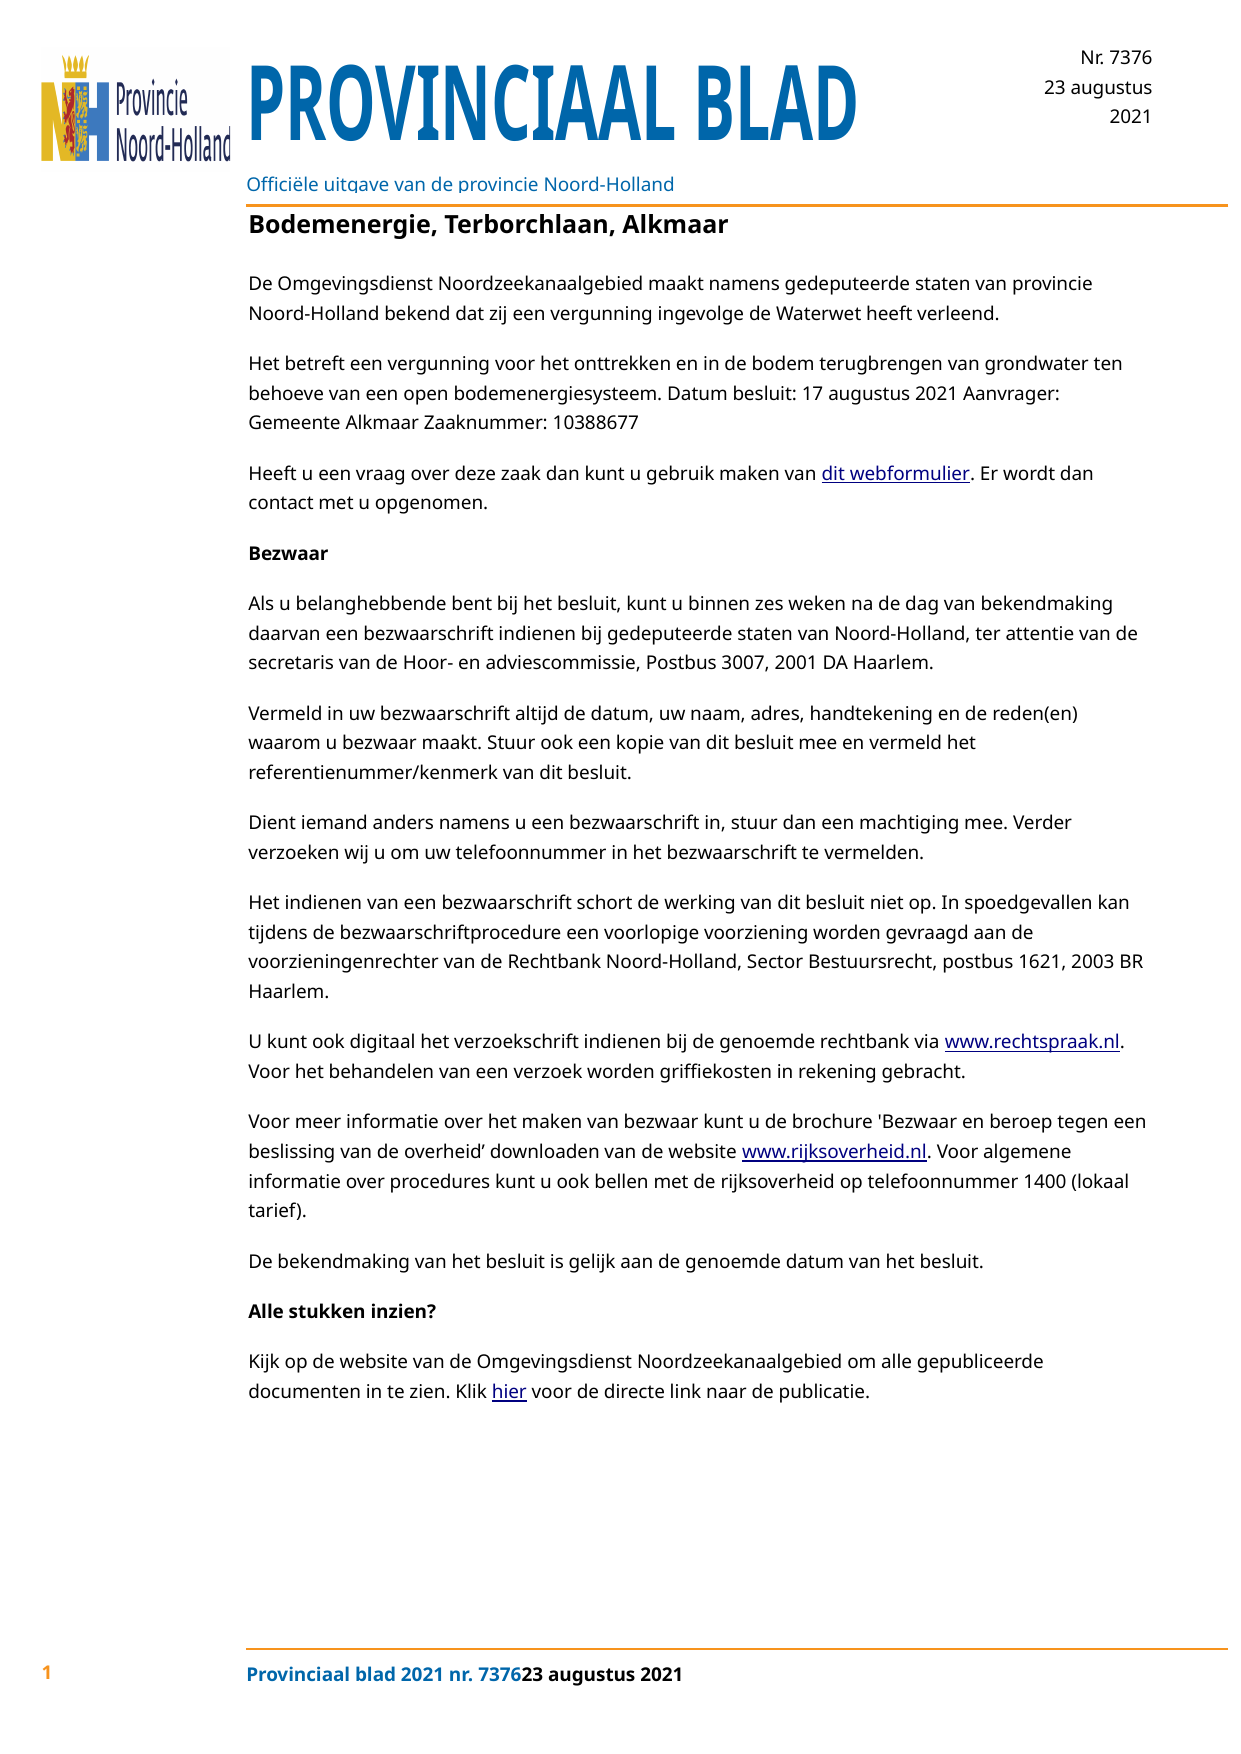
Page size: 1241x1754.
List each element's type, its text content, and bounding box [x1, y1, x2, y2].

text Vermeld in uw bezwaarschrift altijd de datum, uw naam, adres, handtekening en de reden(en) waarom u bezwaar maakt. Stuur ook een kopie van dit besluit mee en vermeld het referentienummer/kenmerk van dit besluit. [248, 700, 1152, 785]
text Alle stukken inzien? [248, 1298, 1152, 1324]
text De bekendmaking van het besluit is gelijk aan de genoemde datum van het besluit. [248, 1248, 1152, 1273]
text Het betreft een vergunning voor het onttrekken en in de bodem terugbrengen van grondwater ten behoeve van een open bodemenergiesysteem. Datum besluit: 17 augustus 2021 Aanvrager: Gemeente Alkmaar Zaaknummer: 10388677 [248, 350, 1152, 435]
text Het indienen van een bezwaarschrift schort de werking van dit besluit niet op. In spoedgevallen kan tijdens de bezwaarschriftprocedure een voorlopige voorziening worden gevraagd aan de voorzieningenrechter van de Rechtbank Noord-Holland, Sector Bestuursrecht, postbus 1621, 2003 BR Haarlem. [248, 889, 1152, 1004]
text Bezwaar [248, 540, 1152, 566]
text Voor meer informatie over het maken van bezwaar kunt u de brochure 'Bezwaar en beroep tegen een beslissing van de overheid’ downloaden van de website www.rijksoverheid.nl. Voor algemene informatie over procedures kunt u ook bellen met de rijksoverheid op telefoonnummer 1400 (lokaal tarief). [248, 1109, 1152, 1223]
text De Omgevingsdienst Noordzeekanaalgebied maakt namens gedeputeerde staten van provincie Noord-Holland bekend dat zij een vergunning ingevolge de Waterwet heeft verleend. [248, 270, 1152, 326]
text U kunt ook digitaal het verzoekschrift indienen bij de genoemde rechtbank via www.rechtspraak.nl. Voor het behandelen van een verzoek worden griffiekosten in rekening gebracht. [248, 1029, 1152, 1084]
picture [41, 47, 231, 172]
text Dient iemand anders namens u een bezwaarschrift in, stuur dan een machtiging mee. Verder verzoeken wij u om uw telefoonnummer in het bezwaarschrift te vermelden. [248, 809, 1152, 865]
text Als u belanghebbende bent bij het besluit, kunt u binnen zes weken na de dag van bekendmaking daarvan een bezwaarschrift indienen bij gedeputeerde staten van Noord-Holland, ter attentie van de secretaris van de Hoor- en adviescommissie, Postbus 3007, 2001 DA Haarlem. [248, 590, 1152, 675]
text Heeft u een vraag over deze zaak dan kunt u gebruik maken van dit webformulier. Er wordt dan contact met u opgenomen. [248, 460, 1152, 515]
text Kijk op de website van de Omgevingsdienst Noordzeekanaalgebied om alle gepubliceerde documenten in te zien. Klik hier voor de directe link naar de publicatie. [248, 1349, 1152, 1404]
text Bodemenergie, Terborchlaan, Alkmaar [248, 207, 1152, 241]
